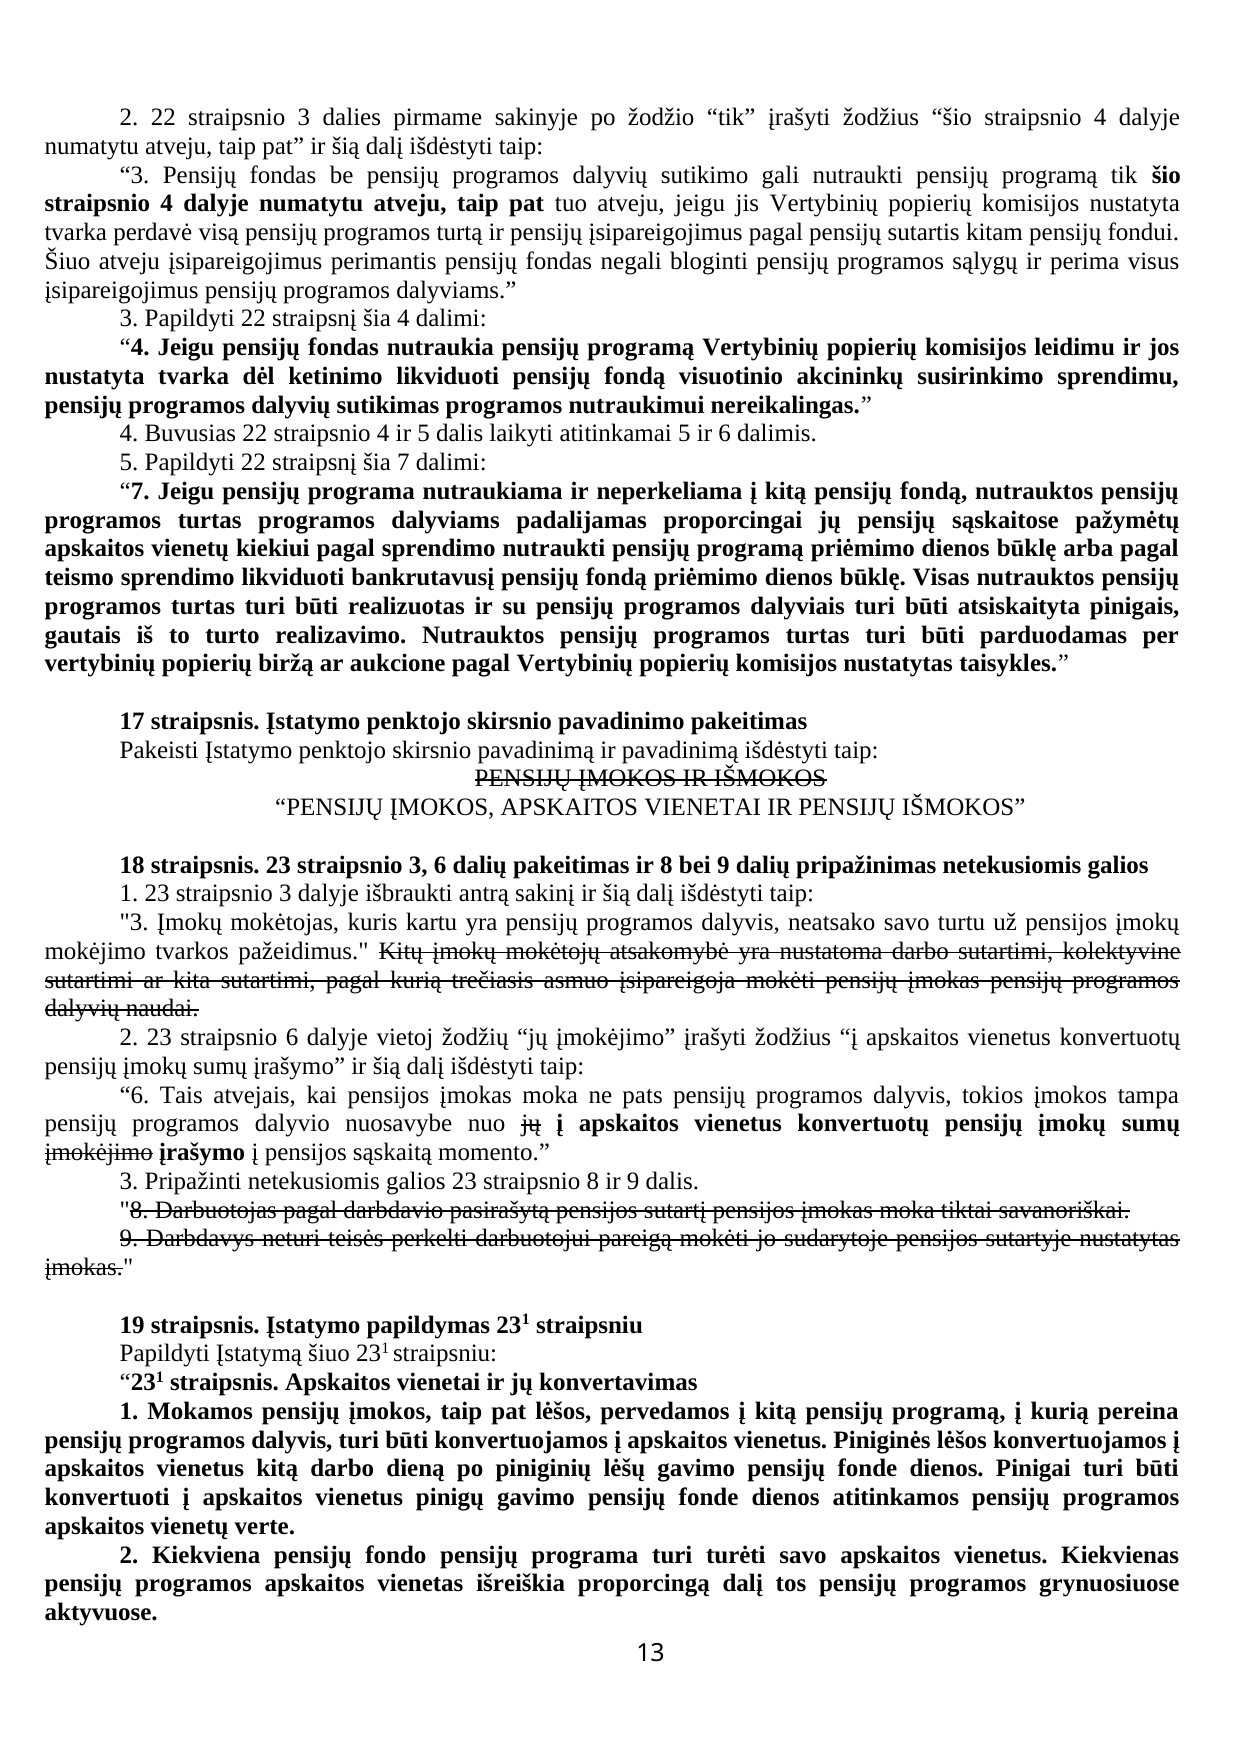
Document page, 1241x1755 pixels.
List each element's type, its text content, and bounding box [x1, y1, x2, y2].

text Pensijų įmokos ir išmokos [44, 763, 1181, 792]
text 17 straipsnis. Įstatymo penktojo skirsnio pavadinimo pakeitimas [44, 706, 1181, 735]
text "3. Įmokų mokėtojas, kuris kartu yra pensijų programos dalyvis, neatsako savo turtu už pensijos įmokų mokėjimo tvarkos pažeidimus." Kitų įmokų mokėtojų atsakomybė yra nustatoma darbo sutartimi, kolektyvine sutartimi ar kita sutartimi, pagal kurią trečiasis asmuo įsipareigoja mokėti pensijų įmokas pensijų programos dalyvių naudai. [44, 907, 1181, 1022]
text 18 straipsnis. 23 straipsnio 3, 6 dalių pakeitimas ir 8 bei 9 dalių pripažinimas netekusiomis galios [44, 850, 1181, 878]
text "8. Darbuotojas pagal darbdavio pasirašytą pensijos sutartį pensijos įmokas moka tiktai savanoriškai. [44, 1195, 1181, 1223]
text 19 straipsnis. Įstatymo papildymas 231 straipsniu [44, 1310, 1181, 1338]
text “4. Jeigu pensijų fondas nutraukia pensijų programą Vertybinių popierių komisijos leidimu ir jos nustatyta tvarka dėl ketinimo likviduoti pensijų fondą visuotinio akcininkų susirinkimo sprendimu, pensijų programos dalyvių sutikimas programos nutraukimui nereikalingas.” [44, 332, 1181, 418]
text 9. Darbdavys neturi teisės perkelti darbuotojui pareigą mokėti jo sudarytoje pensijos sutartyje nustatytas įmokas." [44, 1223, 1181, 1281]
text “7. Jeigu pensijų programa nutraukiama ir neperkeliama į kitą pensijų fondą, nutrauktos pensijų programos turtas programos dalyviams padalijamas proporcingai jų pensijų sąskaitose pažymėtų apskaitos vienetų kiekiui pagal sprendimo nutraukti pensijų programą priėmimo dienos būklę arba pagal teismo sprendimo likviduoti bankrutavusį pensijų fondą priėmimo dienos būklę. Visas nutrauktos pensijų programos turtas turi būti realizuotas ir su pensijų programos dalyviais turi būti atsiskaityta pinigais, gautais iš to turto realizavimo. Nutrauktos pensijų programos turtas turi būti parduodamas per vertybinių popierių biržą ar aukcione pagal Vertybinių popierių komisijos nustatytas taisykles.” [44, 476, 1181, 677]
text 3. Papildyti 22 straipsnį šia 4 dalimi: [44, 303, 1181, 332]
text 5. Papildyti 22 straipsnį šia 7 dalimi: [44, 447, 1181, 476]
text 3. Pripažinti netekusiomis galios 23 straipsnio 8 ir 9 dalis. [44, 1166, 1181, 1195]
text 2. 23 straipsnio 6 dalyje vietoj žodžių “jų įmokėjimo” įrašyti žodžius “į apskaitos vienetus konvertuotų pensijų įmokų sumų įrašymo” ir šią dalį išdėstyti taip: [44, 1022, 1181, 1080]
text 2. 22 straipsnio 3 dalies pirmame sakinyje po žodžio “tik” įrašyti žodžius “šio straipsnio 4 dalyje numatytu atveju, taip pat” ir šią dalį išdėstyti taip: [44, 102, 1181, 160]
text “3. Pensijų fondas be pensijų programos dalyvių sutikimo gali nutraukti pensijų programą tik šio straipsnio 4 dalyje numatytu atveju, taip pat tuo atveju, jeigu jis Vertybinių popierių komisijos nustatyta tvarka perdavė visą pensijų programos turtą ir pensijų įsipareigojimus pagal pensijų sutartis kitam pensijų fondui. Šiuo atveju įsipareigojimus perimantis pensijų fondas negali bloginti pensijų programos sąlygų ir perima visus įsipareigojimus pensijų programos dalyviams.” [44, 160, 1181, 303]
text 4. Buvusias 22 straipsnio 4 ir 5 dalis laikyti atitinkamai 5 ir 6 dalimis. [44, 418, 1181, 447]
text Papildyti Įstatymą šiuo 231 straipsniu: [44, 1338, 1181, 1367]
text “231 straipsnis. apskaitos vienetai ir jų konvertavimas [44, 1367, 1181, 1396]
text 1. 23 straipsnio 3 dalyje išbraukti antrą sakinį ir šią dalį išdėstyti taip: [44, 878, 1181, 907]
text 1. Mokamos pensijų įmokos, taip pat lėšos, pervedamos į kitą pensijų programą, į kurią pereina pensijų programos dalyvis, turi būti konvertuojamos į apskaitos vienetus. Piniginės lėšos konvertuojamos į apskaitos vienetus kitą darbo dieną po piniginių lėšų gavimo pensijų fonde dienos. Pinigai turi būti konvertuoti į apskaitos vienetus pinigų gavimo pensijų fonde dienos atitinkamos pensijų programos apskaitos vienetų verte. [44, 1396, 1181, 1540]
text “Pensijų įmokos, APSKAITOS VIENETAI ir PENSIJų išmokos” [44, 792, 1181, 821]
text Pakeisti Įstatymo penktojo skirsnio pavadinimą ir pavadinimą išdėstyti taip: [44, 735, 1181, 763]
text “6. Tais atvejais, kai pensijos įmokas moka ne pats pensijų programos dalyvis, tokios įmokos tampa pensijų programos dalyvio nuosavybe nuo jų į apskaitos vienetus konvertuotų pensijų įmokų sumų įmokėjimo įrašymo į pensijos sąskaitą momento.” [44, 1080, 1181, 1166]
text 2. Kiekviena pensijų fondo pensijų programa turi turėti savo apskaitos vienetus. Kiekvienas pensijų programos apskaitos vienetas išreiškia proporcingą dalį tos pensijų programos grynuosiuose aktyvuose. [44, 1540, 1181, 1626]
